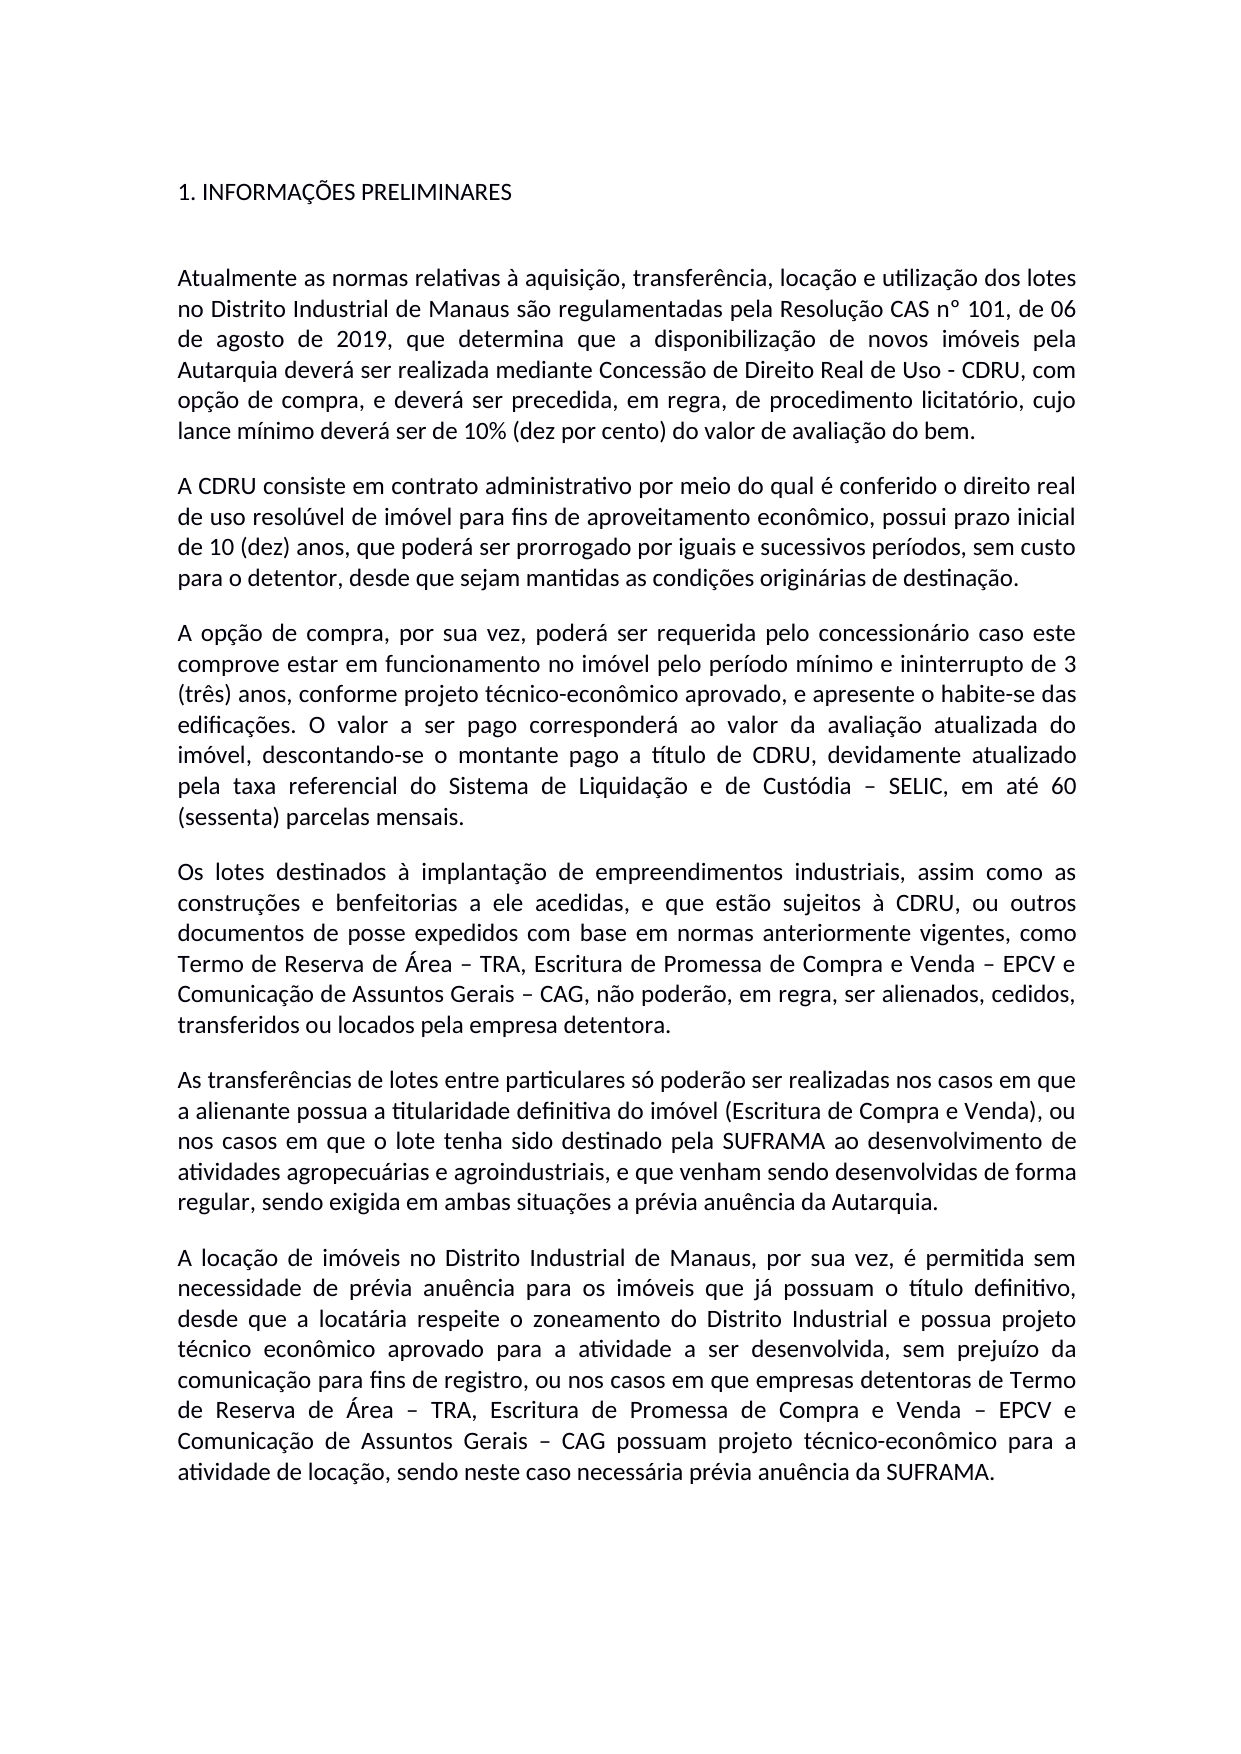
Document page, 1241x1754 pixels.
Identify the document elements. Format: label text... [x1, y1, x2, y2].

text Atualmente as normas relativas à aquisição, transferência, locação e utilização dos lotes no Distrito Industrial de Manaus são regulamentadas pela Resolução CAS nº 101, de 06 de agosto de 2019, que determina que a disponibilização de novos imóveis pela Autarquia deverá ser realizada mediante Concessão de Direito Real de Uso - CDRU, com opção de compra, e deverá ser precedida, em regra, de procedimento licitatório, cujo lance mínimo deverá ser de 10% (dez por cento) do valor de avaliação do bem. [177, 262, 1078, 446]
text As transferências de lotes entre particulares só poderão ser realizadas nos casos em que a alienante possua a titularidade definitiva do imóvel (Escritura de Compra e Venda), ou nos casos em que o lote tenha sido destinado pela SUFRAMA ao desenvolvimento de atividades agropecuárias e agroindustriais, e que venham sendo desenvolvidas de forma regular, sendo exigida em ambas situações a prévia anuência da Autarquia. [177, 1064, 1078, 1217]
text A CDRU consiste em contrato administrativo por meio do qual é conferido o direito real de uso resolúvel de imóvel para fins de aproveitamento econômico, possui prazo inicial de 10 (dez) anos, que poderá ser prorrogado por iguais e sucessivos períodos, sem custo para o detentor, desde que sejam mantidas as condições originárias de destinação. [177, 471, 1078, 593]
text 1. INFORMAÇÕES PRELIMINARES [177, 176, 1063, 207]
text A opção de compra, por sua vez, poderá ser requerida pelo concessionário caso este comprove estar em funcionamento no imóvel pelo período mínimo e ininterrupto de 3 (três) anos, conforme projeto técnico-econômico aprovado, e apresente o habite-se das edificações. O valor a ser pago corresponderá ao valor da avaliação atualizada do imóvel, descontando-se o montante pago a título de CDRU, devidamente atualizado pela taxa referencial do Sistema de Liquidação e de Custódia – SELIC, em até 60 (sessenta) parcelas mensais. [177, 618, 1078, 831]
text Os lotes destinados à implantação de empreendimentos industriais, assim como as construções e benfeitorias a ele acedidas, e que estão sujeitos à CDRU, ou outros documentos de posse expedidos com base em normas anteriormente vigentes, como Termo de Reserva de Área – TRA, Escritura de Promessa de Compra e Venda – EPCV e Comunicação de Assuntos Gerais – CAG, não poderão, em regra, ser alienados, cedidos, transferidos ou locados pela empresa detentora. [177, 856, 1078, 1039]
text A locação de imóveis no Distrito Industrial de Manaus, por sua vez, é permitida sem necessidade de prévia anuência para os imóveis que já possuam o título definitivo, desde que a locatária respeite o zoneamento do Distrito Industrial e possua projeto técnico econômico aprovado para a atividade a ser desenvolvida, sem prejuízo da comunicação para fins de registro, ou nos casos em que empresas detentoras de Termo de Reserva de Área – TRA, Escritura de Promessa de Compra e Venda – EPCV e Comunicação de Assuntos Gerais – CAG possuam projeto técnico-econômico para a atividade de locação, sendo neste caso necessária prévia anuência da SUFRAMA. [177, 1242, 1078, 1486]
